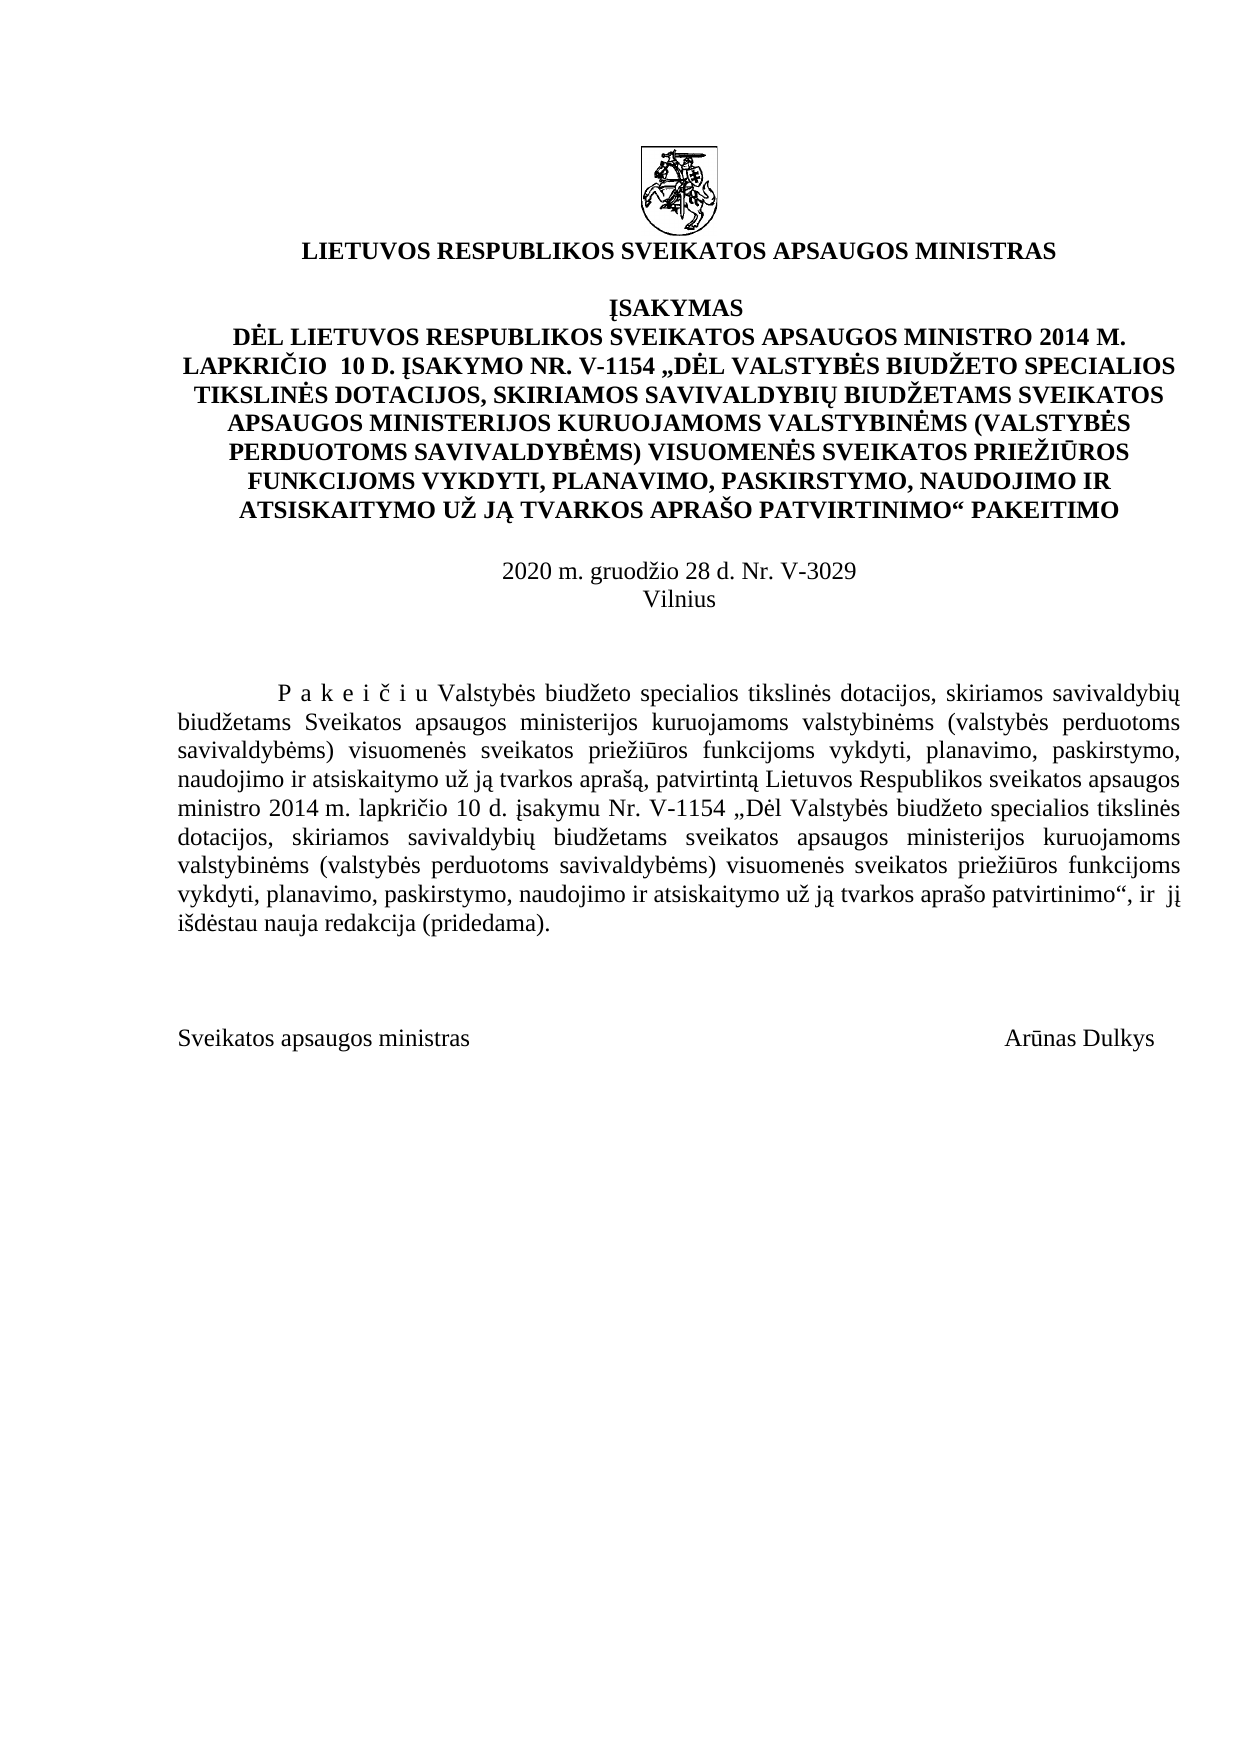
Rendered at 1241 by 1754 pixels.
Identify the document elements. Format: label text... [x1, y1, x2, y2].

text 2020 m. gruodžio 28 d. Nr. V-3029 [177, 556, 1181, 584]
text LIETUVOS RESPUBLIKOS SVEIKATOS APSAUGOS MINISTRAS [177, 236, 1181, 265]
text Vilnius [177, 584, 1181, 613]
text ĮSAKYMAS [177, 293, 1181, 322]
text Sveikatos apsaugos ministras Arūnas Dulkys [177, 1023, 1181, 1052]
text P a k e i č i u Valstybės biudžeto specialios tikslinės dotacijos, skiriamos savivaldybių biudžetams Sveikatos apsaugos ministerijos kuruojamoms valstybinėms (valstybės perduotoms savivaldybėms) visuomenės sveikatos priežiūros funkcijoms vykdyti, planavimo, paskirstymo, naudojimo ir atsiskaitymo už ją tvarkos aprašą, patvirtintą Lietuvos Respublikos sveikatos apsaugos ministro 2014 m. lapkričio 10 d. įsakymu Nr. V-1154 „Dėl Valstybės biudžeto specialios tikslinės dotacijos, skiriamos savivaldybių biudžetams sveikatos apsaugos ministerijos kuruojamoms valstybinėms (valstybės perduotoms savivaldybėms) visuomenės sveikatos priežiūros funkcijoms vykdyti, planavimo, paskirstymo, naudojimo ir atsiskaitymo už ją tvarkos aprašo patvirtinimo“, ir jį išdėstau nauja redakcija (pridedama). [177, 678, 1181, 937]
text DĖL LIETUVOS RESPUBLIKOS SVEIKATOS APSAUGOS MINISTRO 2014 M. LAPKRIČIO 10 D. ĮSAKYMO NR. V-1154 „DĖL VALSTYBĖS BIUDŽETO SPECIALIOS TIKSLINĖS DOTACIJOS, SKIRIAMOS SAVIVALDYBIŲ BIUDŽETAMS SVEIKATOS APSAUGOS MINISTERIJOS KURUOJAMOMS VALSTYBINĖMS (VALSTYBĖS PERDUOTOMS SAVIVALDYBĖMS) VISUOMENĖS SVEIKATOS PRIEŽIŪROS FUNKCIJOMS VYKDYTI, PLANAVIMO, PASKIRSTYMO, NAUDOJIMO IR ATSISKAITYMO UŽ JĄ TVARKOS APRAŠO PATVIRTINIMO“ PAKEITIMO [177, 322, 1181, 523]
